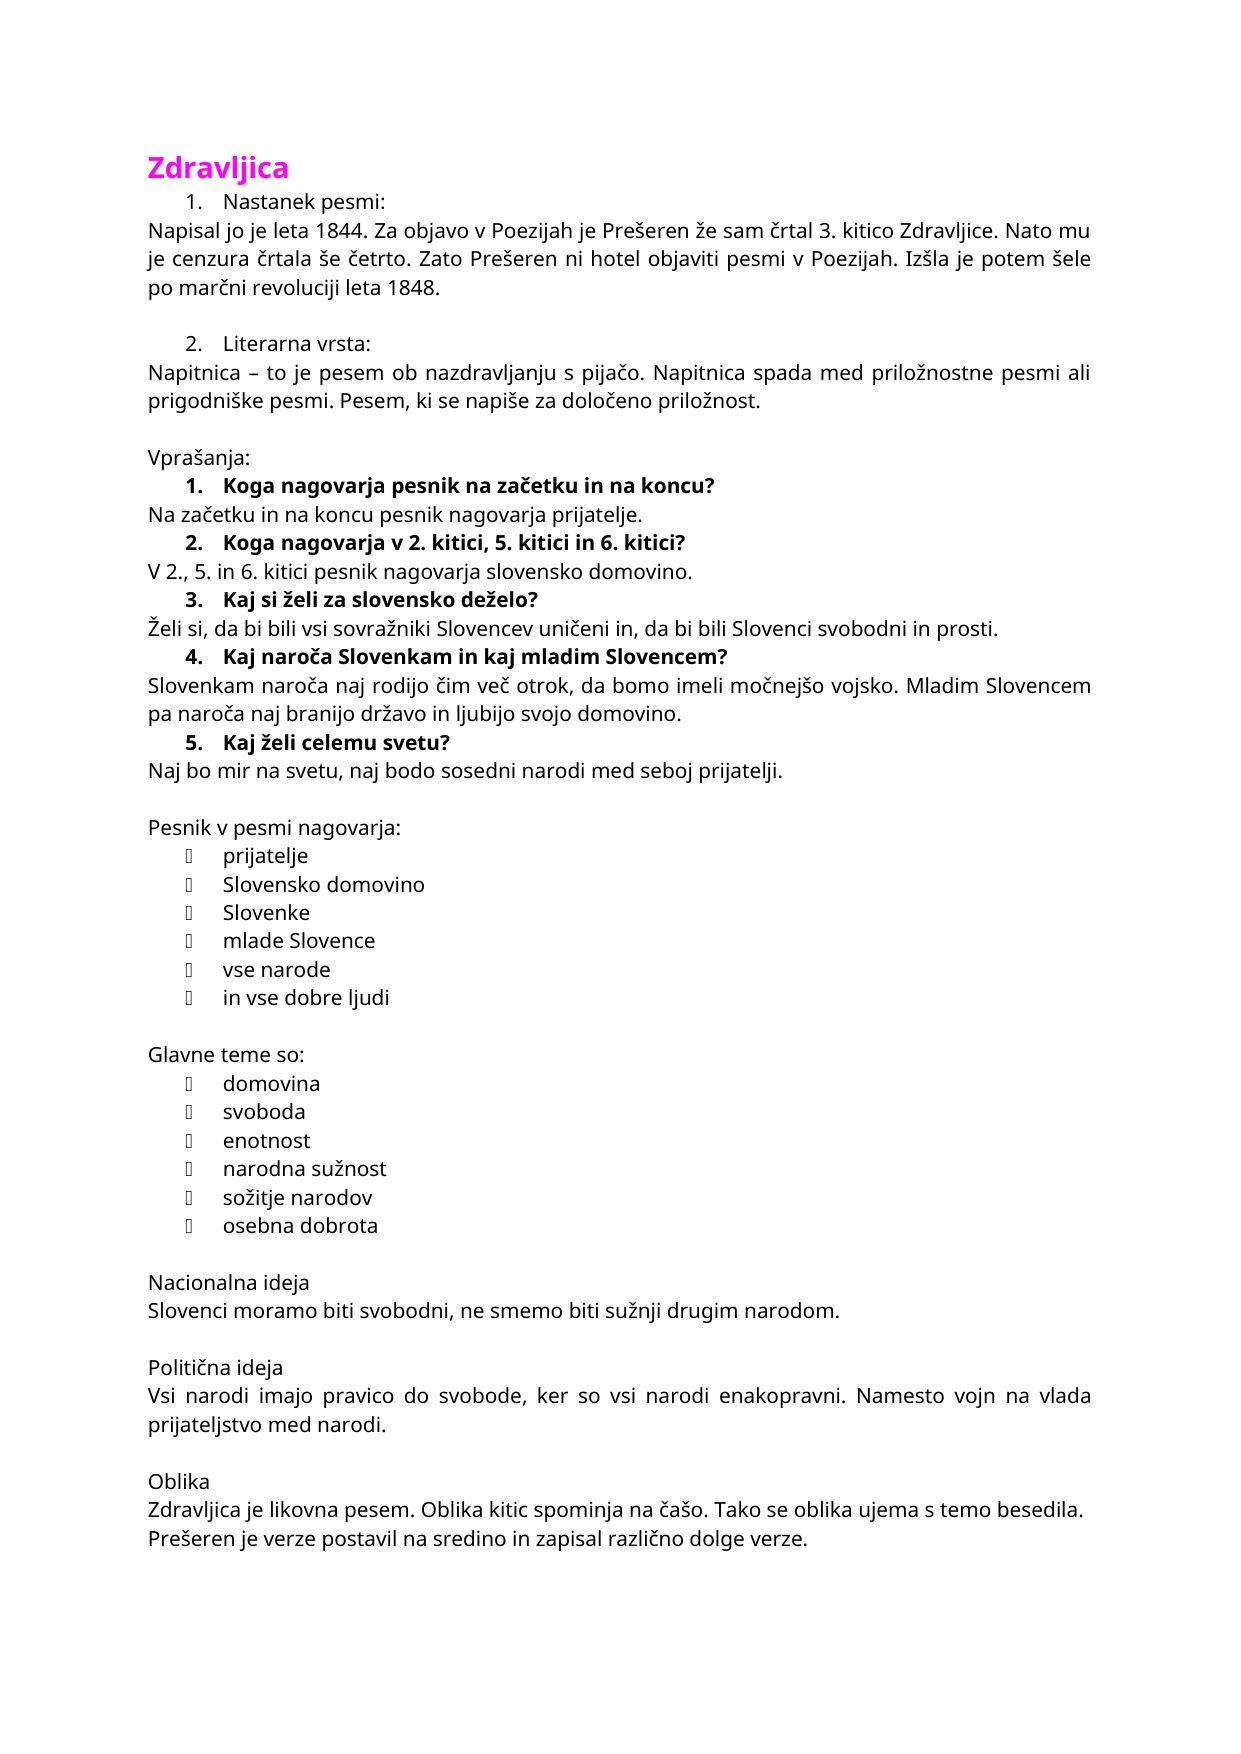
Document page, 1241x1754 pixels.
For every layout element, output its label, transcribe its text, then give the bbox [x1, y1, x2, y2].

list domovina [185, 1069, 1093, 1097]
text Na začetku in na koncu pesnik nagovarja prijatelje. [148, 500, 1093, 528]
text Pesnik v pesmi nagovarja: [148, 813, 1093, 841]
text Naj bo mir na svetu, naj bodo sosedni narodi med seboj prijatelji. [148, 756, 1093, 784]
list Slovenke [185, 898, 1093, 927]
text Napitnica – to je pesem ob nazdravljanju s pijačo. Napitnica spada med priložnostne pesmi ali prigodniške pesmi. Pesem, ki se napiše za določeno priložnost. [148, 358, 1093, 415]
text Vsi narodi imajo pravico do svobode, ker so vsi narodi enakopravni. Namesto vojn na vlada prijateljstvo med narodi. [148, 1382, 1093, 1438]
text Prešeren je verze postavil na sredino in zapisal različno dolge verze. [148, 1524, 1093, 1552]
text Želi si, da bi bili vsi sovražniki Slovencev uničeni in, da bi bili Slovenci svobodni in prosti. [148, 614, 1093, 642]
list mlade Slovence [185, 927, 1093, 955]
list Koga nagovarja pesnik na začetku in na koncu? [185, 472, 1093, 500]
list Literarna vrsta: [185, 329, 1093, 358]
list svoboda [185, 1097, 1093, 1126]
list in vse dobre ljudi [185, 983, 1093, 1012]
list osebna dobrota [185, 1211, 1093, 1239]
list vse narode [185, 955, 1093, 983]
list Koga nagovarja v 2. kitici, 5. kitici in 6. kitici? [185, 528, 1093, 557]
list sožitje narodov [185, 1183, 1093, 1211]
text Politična ideja [148, 1353, 1093, 1382]
list Slovensko domovino [185, 870, 1093, 898]
list Nastanek pesmi: [185, 187, 1093, 216]
list Kaj želi celemu svetu? [185, 728, 1093, 756]
list prijatelje [185, 841, 1093, 870]
text Slovenkam naroča naj rodijo čim več otrok, da bomo imeli močnejšo vojsko. Mladim Slovencem pa naroča naj branijo državo in ljubijo svojo domovino. [148, 671, 1093, 728]
text Vprašanja: [148, 443, 1093, 472]
text Oblika [148, 1467, 1093, 1495]
text Napisal jo je leta 1844. Za objavo v Poezijah je Prešeren že sam črtal 3. kitico Zdravljice. Nato mu je cenzura črtala še četrto. Zato Prešeren ni hotel objaviti pesmi v Poezijah. Izšla je potem šele po marčni revoluciji leta 1848. [148, 216, 1093, 301]
list narodna sužnost [185, 1154, 1093, 1183]
list enotnost [185, 1126, 1093, 1154]
text Glavne teme so: [148, 1040, 1093, 1069]
text V 2., 5. in 6. kitici pesnik nagovarja slovensko domovino. [148, 557, 1093, 585]
list Kaj si želi za slovensko deželo? [185, 585, 1093, 614]
text Nacionalna ideja [148, 1268, 1093, 1296]
list Kaj naroča Slovenkam in kaj mladim Slovencem? [185, 642, 1093, 671]
text Zdravljica [148, 148, 1093, 187]
text Zdravljica je likovna pesem. Oblika kitic spominja na čašo. Tako se oblika ujema s temo besedila. [148, 1495, 1093, 1524]
text Slovenci moramo biti svobodni, ne smemo biti sužnji drugim narodom. [148, 1296, 1093, 1325]
